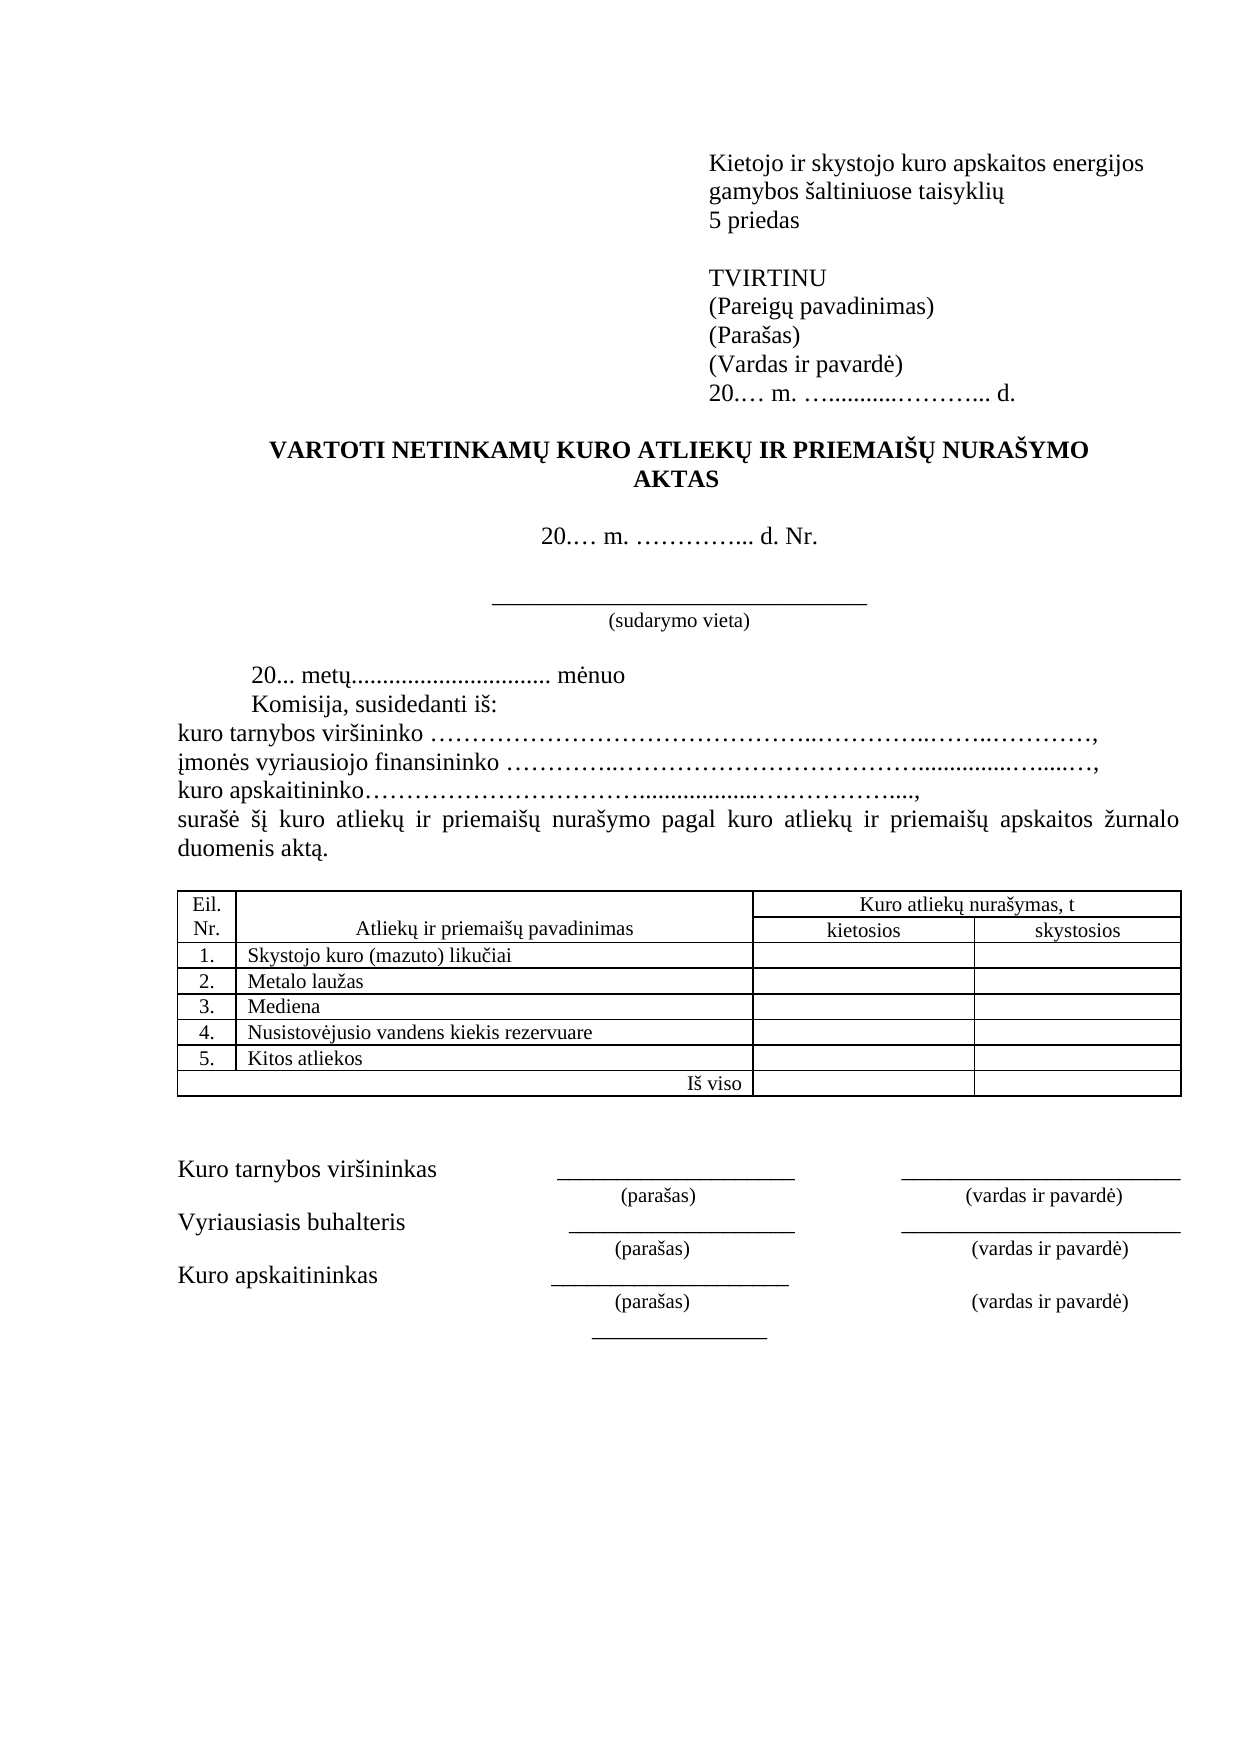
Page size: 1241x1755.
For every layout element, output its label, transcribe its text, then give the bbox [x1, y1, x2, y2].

table_cell Metalo laužas [237, 969, 752, 993]
text (sudarymo vieta) [177, 608, 1181, 632]
text TVIRTINU [177, 263, 1181, 291]
table_cell [754, 995, 974, 1018]
text 5 priedas [177, 205, 1181, 234]
text VARTOTI NETINKAMŲ KURO ATLIEKŲ IR PRIEMAIŠŲ NURAŠYMO [177, 435, 1181, 464]
table_cell [975, 969, 1180, 993]
table_cell 5. [178, 1046, 235, 1070]
text (Parašas) [177, 320, 1181, 349]
table_header Atliekų ir priemaišų pavadinimas [237, 892, 752, 942]
table_cell [754, 1071, 974, 1095]
text (Pareigų pavadinimas) [177, 291, 1181, 320]
text ______________ [177, 1313, 1181, 1342]
text įmonės vyriausiojo finansininko …………..………………………………...............….....…, [177, 747, 1181, 775]
table_cell [754, 1046, 974, 1070]
table_cell [754, 1020, 974, 1044]
text Komisija, susidedanti iš: [177, 689, 1181, 718]
table_cell [754, 969, 974, 993]
table_cell Mediena [237, 995, 752, 1018]
table_cell Kitos atliekos [237, 1046, 752, 1070]
table_cell skystosios [975, 918, 1180, 942]
table_header Kuro atliekų nurašymas, t [754, 892, 1180, 916]
table_cell kietosios [754, 918, 974, 942]
text (parašas) (vardas ir pavardė) [177, 1289, 1181, 1313]
text Kuro apskaitininkas [177, 1260, 1181, 1289]
text Kuro tarnybos viršininkas [177, 1154, 1181, 1183]
text kuro apskaitininko……………………………...................….…………...., [177, 775, 1181, 804]
table_cell 1. [178, 943, 235, 967]
text kuro tarnybos viršininko ………………………………………..…………..……..…………, [177, 718, 1181, 747]
text gamybos šaltiniuose taisyklių [709, 176, 1181, 205]
table_cell [754, 943, 974, 967]
text (Vardas ir pavardė) [177, 349, 1181, 378]
text 20.… m. …………... d. Nr. [177, 521, 1181, 550]
text 20.… m. …...........………... d. [177, 378, 1181, 406]
text Vyriausiasis buhalteris [177, 1207, 1181, 1236]
text Kietojo ir skystojo kuro apskaitos energijos [709, 148, 1181, 176]
table_cell [975, 1020, 1180, 1044]
text ______________________________ [177, 579, 1181, 608]
table_cell [975, 943, 1180, 967]
text (parašas) (vardas ir pavardė) [177, 1236, 1175, 1260]
table_cell 2. [178, 969, 235, 993]
table_cell [975, 1071, 1180, 1095]
table_cell [975, 995, 1180, 1018]
table_cell Nusistovėjusio vandens kiekis rezervuare [237, 1020, 752, 1044]
table_header Eil. Nr. [178, 892, 235, 942]
table_cell Iš viso [178, 1071, 752, 1095]
text 20... metų................................ mėnuo [177, 660, 1181, 689]
table_cell 3. [178, 995, 235, 1018]
table_cell [975, 1046, 1180, 1070]
text surašė šį kuro atliekų ir priemaišų nurašymo pagal kuro atliekų ir priemaišų apskaitos žurnalo duomenis aktą. [177, 804, 1181, 862]
text (parašas) (vardas ir pavardė) [177, 1183, 1181, 1207]
table_cell 4. [178, 1020, 235, 1044]
table_cell Skystojo kuro (mazuto) likučiai [237, 943, 752, 967]
text AKTAS [177, 464, 1181, 493]
